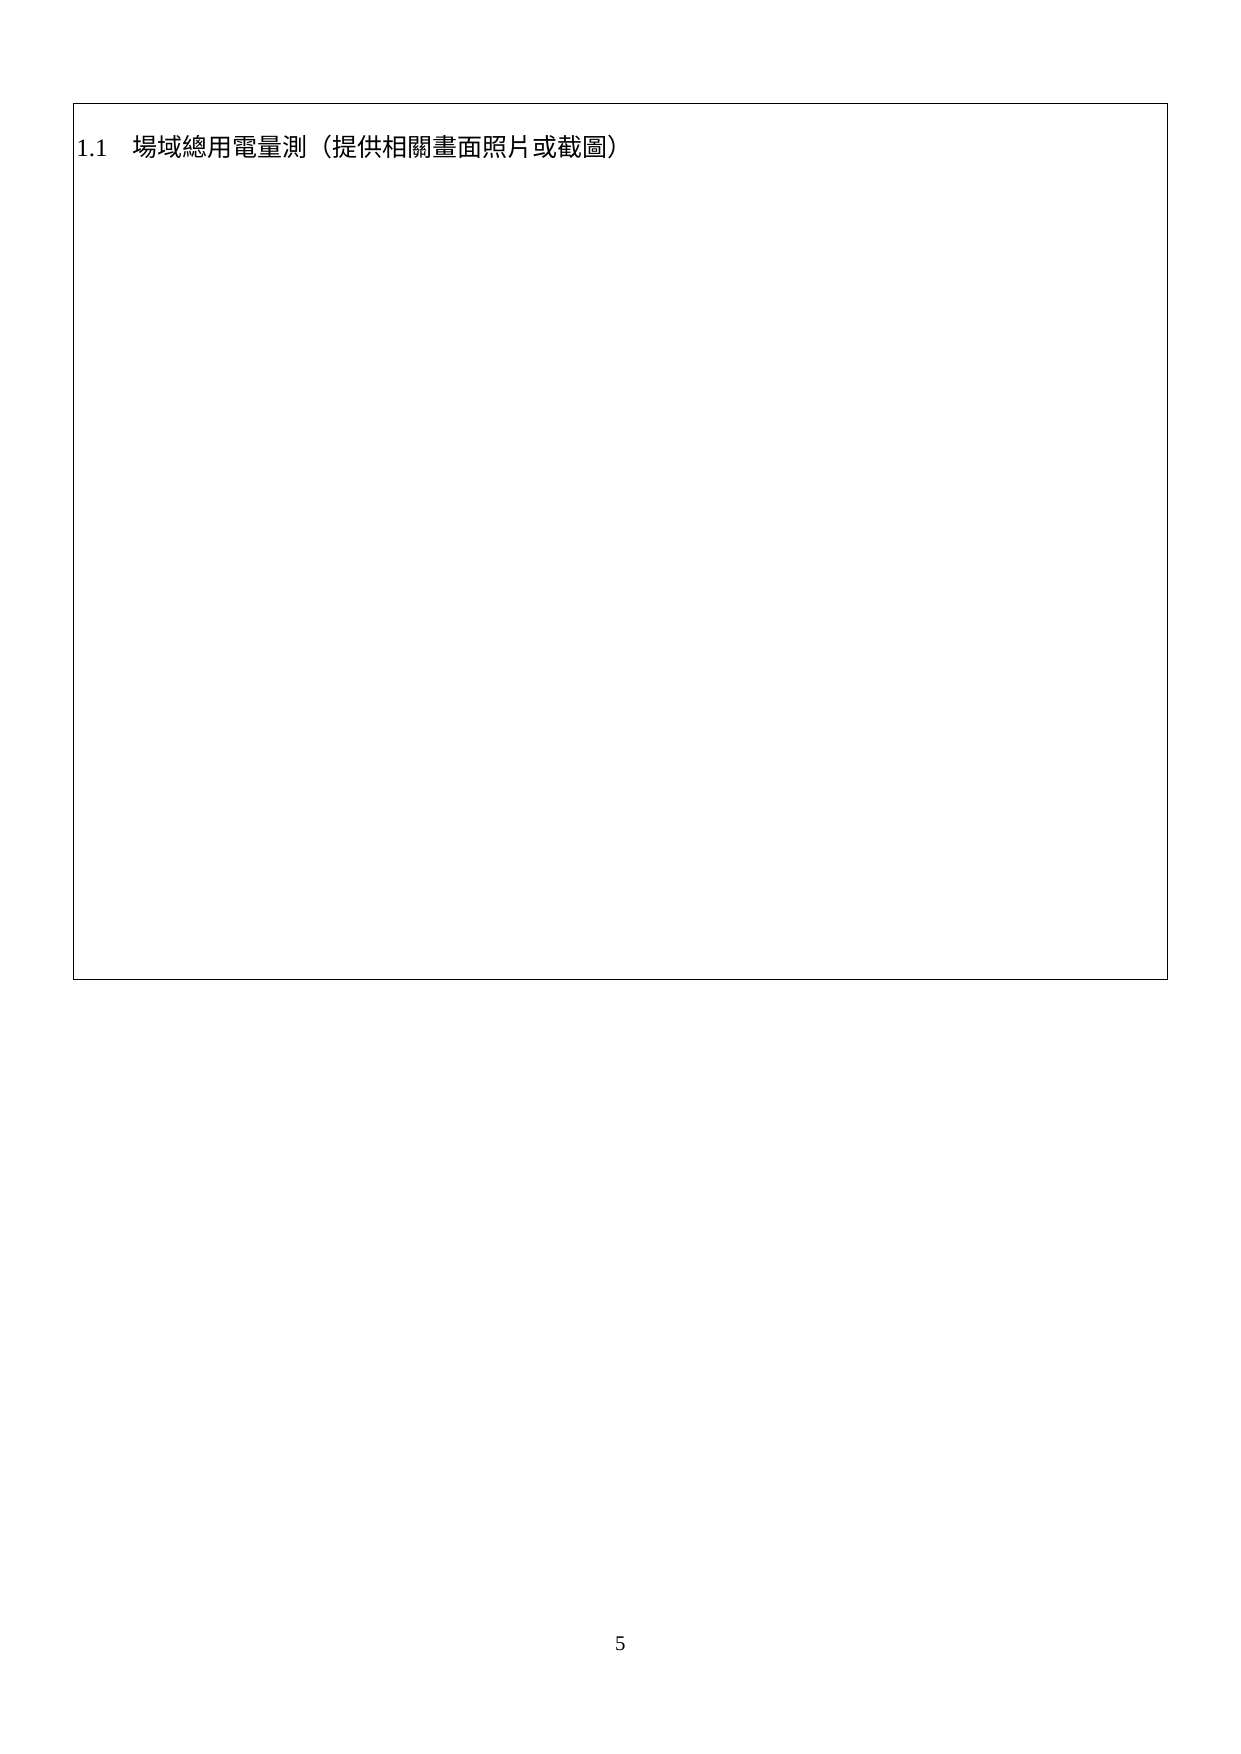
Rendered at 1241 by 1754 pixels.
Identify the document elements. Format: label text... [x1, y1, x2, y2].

table_cell 1.1 場域總用電量測（提供相關畫面照片或截圖） [74, 104, 1167, 979]
